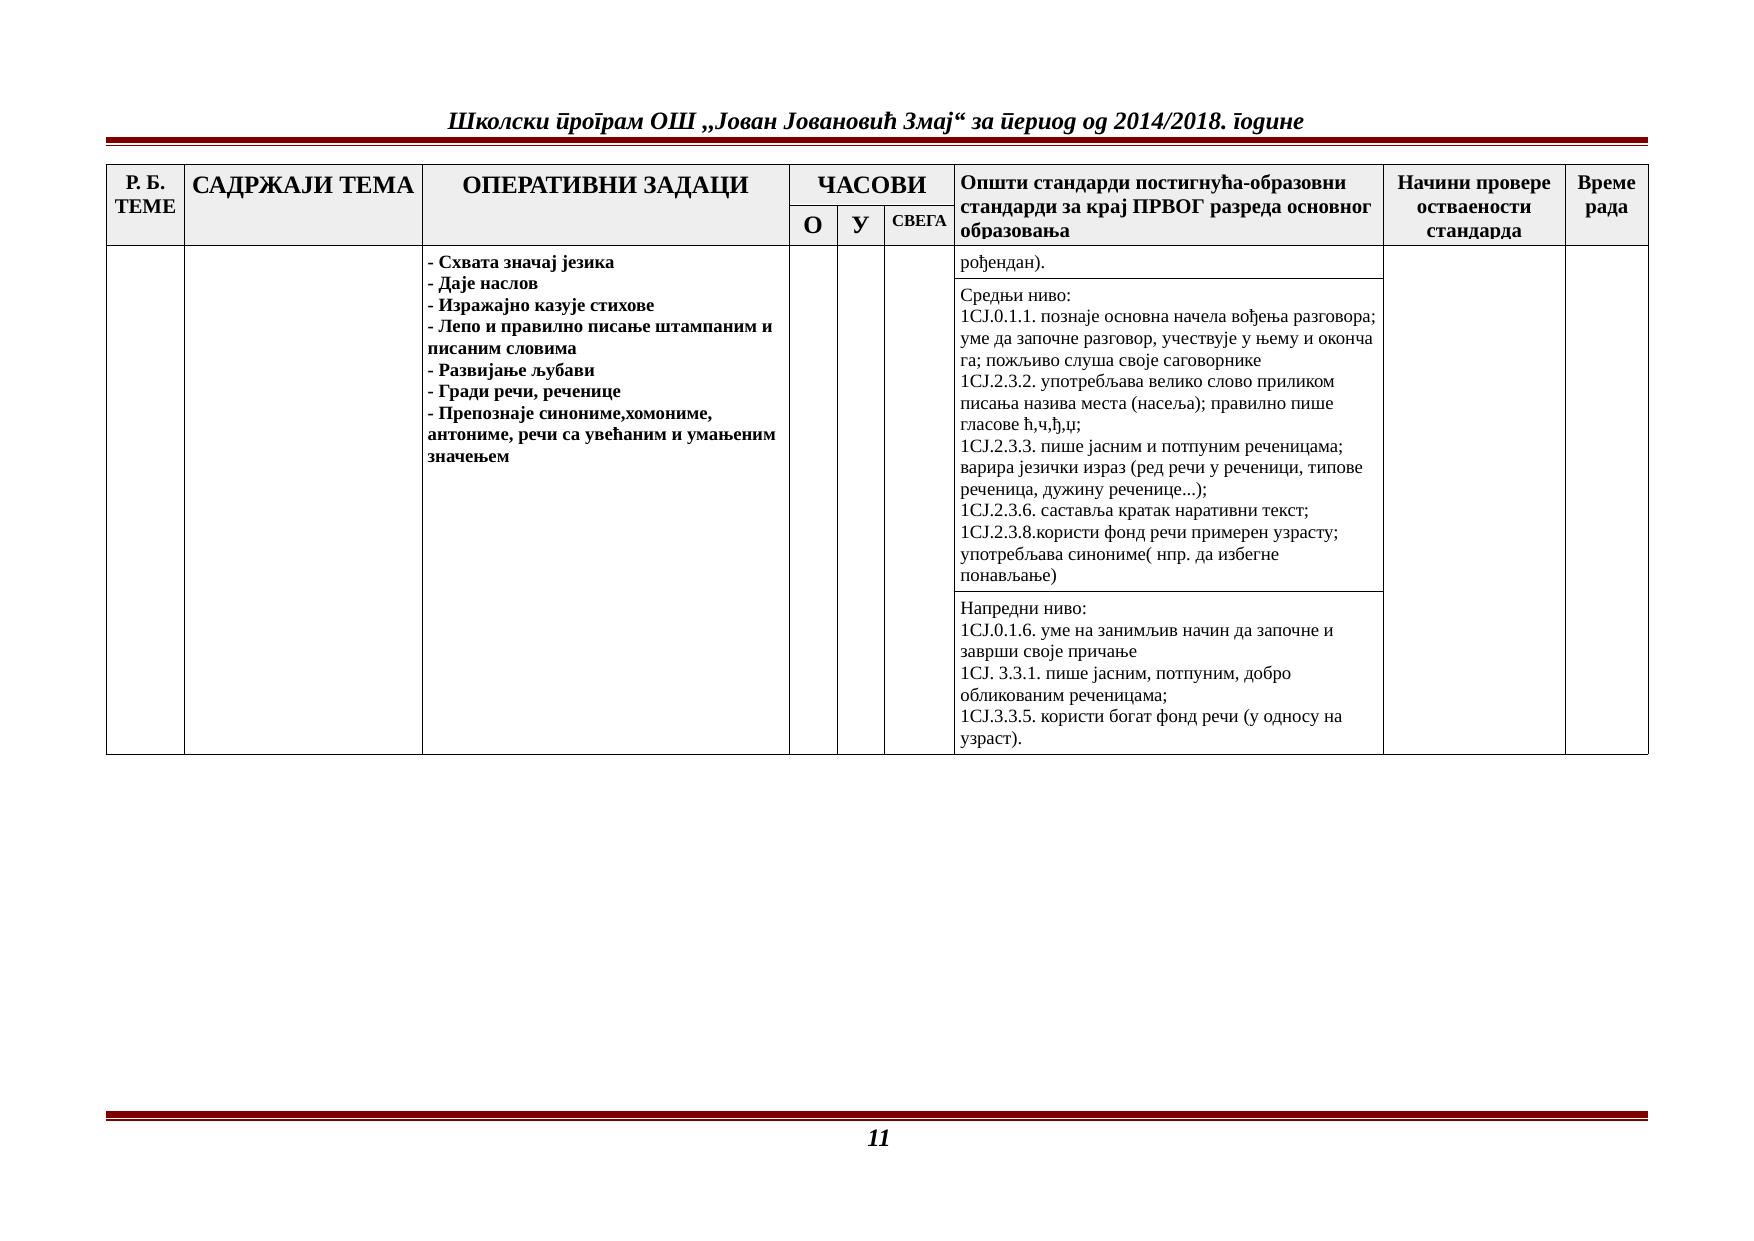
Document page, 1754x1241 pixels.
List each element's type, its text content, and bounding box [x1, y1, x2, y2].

table_cell [1384, 246, 1565, 754]
table_cell [185, 246, 422, 754]
table_header Начини провере остваености стандарда [1384, 165, 1565, 245]
table_cell рођендан). [955, 246, 1383, 278]
table_cell - Схвата значај језика - Даје наслов - Изражајно казује стихове - Лепо и правилно писање штампаним и писаним словима - Развијање љубави - Гради речи, реченице - Препознаје синониме,хомониме, антониме, речи са увећаним и умањеним значењем [423, 246, 789, 754]
table_cell Напредни ниво: 1СЈ.0.1.6. уме на занимљив начин да започне и заврши своје причање 1СЈ. 3.3.1. пише јасним, потпуним, добро обликованим реченицама; 1СЈ.3.3.5. користи богат фонд речи (у односу на узраст). [955, 592, 1383, 754]
table_cell О [790, 206, 837, 245]
table_cell Средњи ниво: 1СЈ.0.1.1. познаје основна начела вођења разговора; уме да започне разговор, учествује у њему и оконча га; пожљиво слуша своје саговорнике 1СЈ.2.3.2. употребљава велико слово приликом писања назива места (насеља); правилно пише гласове ћ,ч,ђ,џ; 1СЈ.2.3.3. пише јасним и потпуним реченицама; варира језички израз (ред речи у реченици, типове реченица, дужину реченице...); 1СЈ.2.3.6. саставља кратак наративни текст; 1СЈ.2.3.8.користи фонд речи примерен узрасту; употребљава синониме( нпр. да избегне понављање) [955, 279, 1383, 591]
table_header САДРЖАЈИ ТЕМА [185, 165, 422, 245]
table_cell [1566, 246, 1648, 754]
table_header ОПЕРАТИВНИ ЗАДАЦИ [423, 165, 789, 245]
table_cell [885, 246, 954, 754]
table_cell СВЕГА [885, 206, 954, 245]
table_cell [838, 246, 884, 754]
table_header Време рада [1566, 165, 1648, 245]
table_header Р. Б. ТЕМЕ [107, 165, 184, 245]
table_header Општи стандарди постигнућа-образовни стандарди за крај ПРВОГ разреда основног образовања [955, 165, 1383, 245]
table_cell У [838, 206, 884, 245]
table_cell [107, 246, 184, 754]
table_cell [790, 246, 837, 754]
table_header ЧАСОВИ [790, 165, 954, 204]
